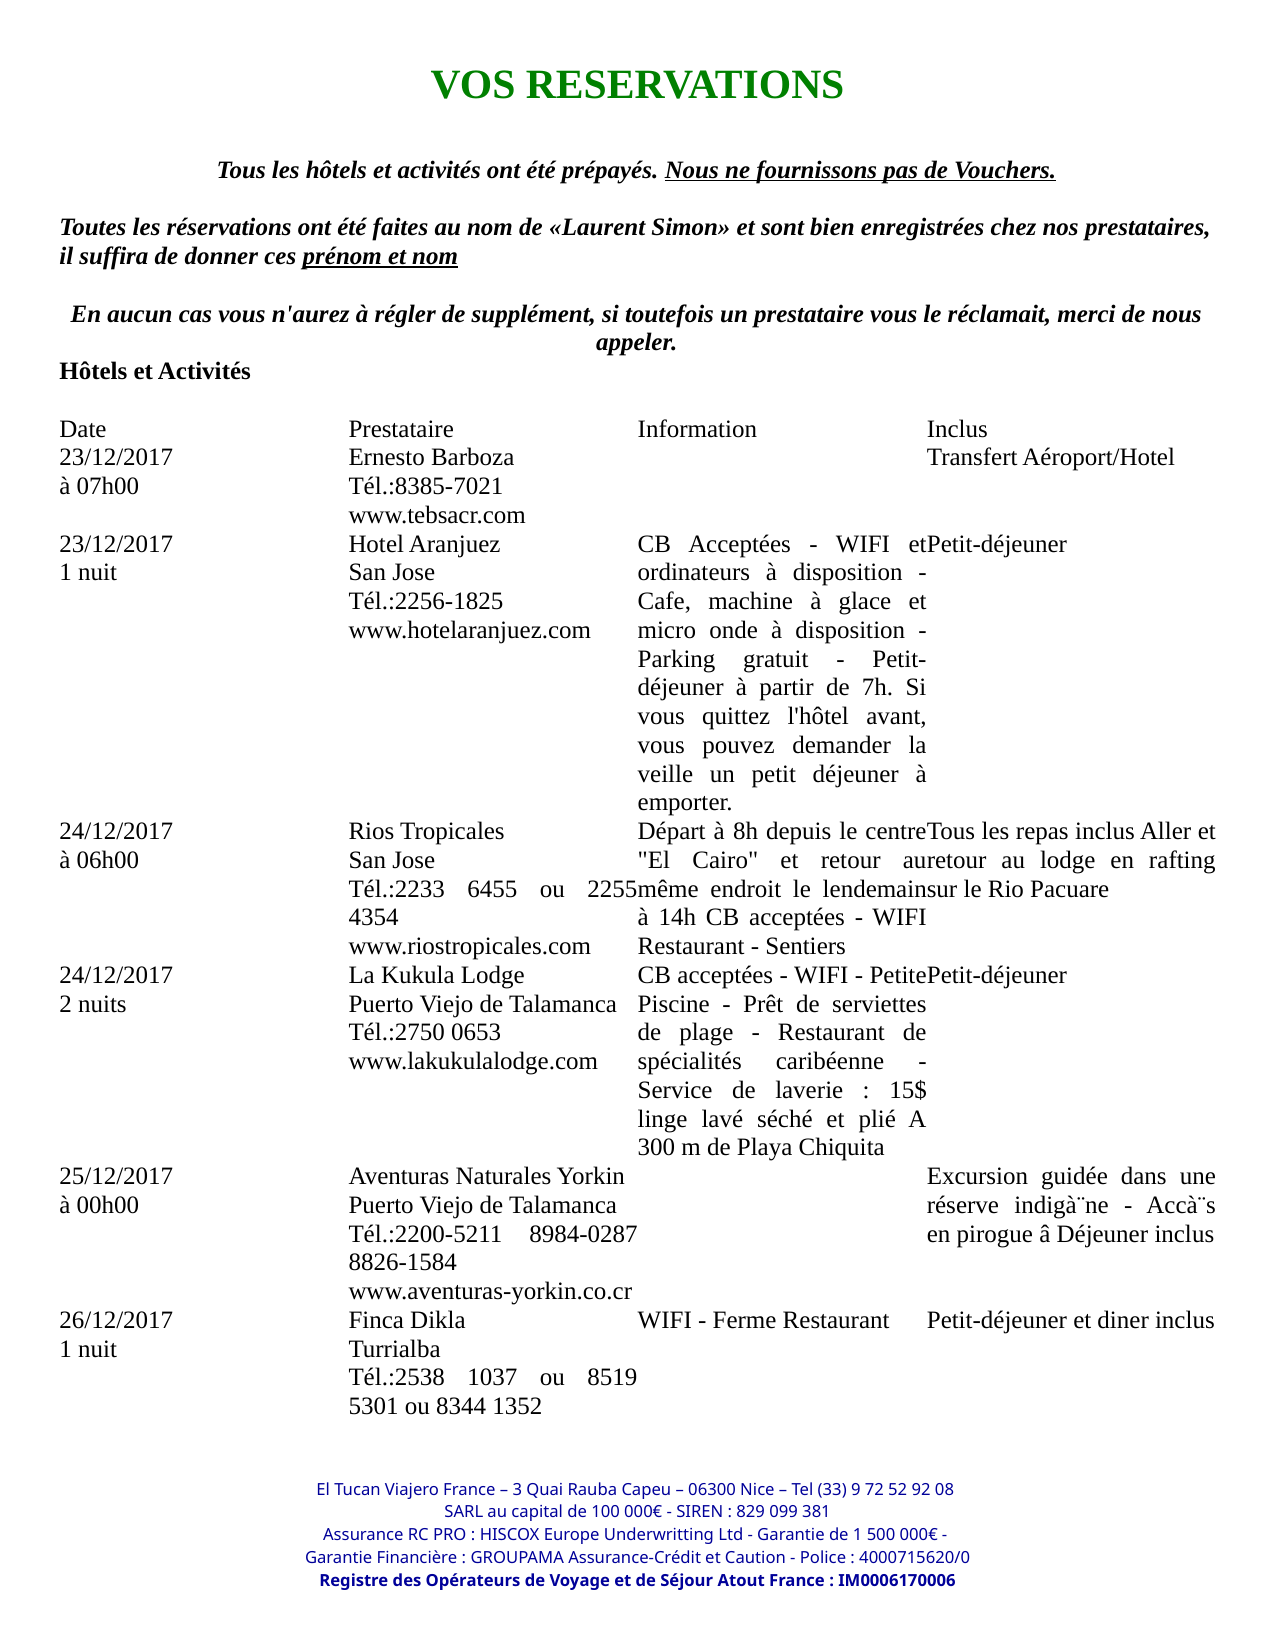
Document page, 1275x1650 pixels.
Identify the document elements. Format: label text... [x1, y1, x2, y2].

text Toutes les réservations ont été faites au nom de «Laurent Simon» et sont bien enregistrées chez nos prestataires, il suffira de donner ces prénom et nom [59, 212, 1216, 270]
table_cell Ernesto Barboza Tél.:8385-7021 www.tebsacr.com [348, 443, 637, 529]
table_cell Petit-déjeuner [927, 960, 1216, 1161]
table_cell CB Acceptées - WIFI et ordinateurs à disposition - Cafe, machine à glace et micro onde à disposition - Parking gratuit - Petit-déjeuner à partir de 7h. Si vous quittez l'hôtel avant, vous pouvez demander la veille un petit déjeuner à emporter. [638, 529, 927, 816]
table_cell Finca Dikla Turrialba Tél.:2538 1037 ou 8519 5301 ou 8344 1352 [348, 1305, 637, 1420]
table_cell CB acceptées - WIFI - Petite Piscine - Prêt de serviettes de plage - Restaurant de spécialités caribéenne - Service de laverie : 15$ linge lavé séché et plié A 300 m de Playa Chiquita [638, 960, 927, 1161]
table_header Information [638, 414, 927, 442]
table_cell 23/12/2017 1 nuit [59, 529, 348, 816]
text VOS RESERVATIONS [59, 59, 1216, 107]
table_cell Petit-déjeuner [927, 529, 1216, 816]
table_cell [638, 443, 927, 529]
table_cell 25/12/2017 à 00h00 [59, 1161, 348, 1305]
table_header Date [59, 414, 348, 442]
table_header Inclus [927, 414, 1216, 442]
table_cell 26/12/2017 1 nuit [59, 1305, 348, 1420]
table_cell Petit-déjeuner et diner inclus [927, 1305, 1216, 1420]
table_cell 24/12/2017 à 06h00 [59, 816, 348, 960]
table_cell Aventuras Naturales Yorkin Puerto Viejo de Talamanca Tél.:2200-5211 8984-0287 8826-1584 www.aventuras-yorkin.co.cr [348, 1161, 637, 1305]
table_header Prestataire [348, 414, 637, 442]
table_cell Rios Tropicales San Jose Tél.:2233 6455 ou 2255 4354 www.riostropicales.com [348, 816, 637, 960]
text Tous les hôtels et activités ont été prépayés. Nous ne fournissons pas de Vouchers. [59, 155, 1216, 184]
text Hôtels et Activités [59, 356, 1216, 385]
text En aucun cas vous n'aurez à régler de supplément, si toutefois un prestataire vous le réclamait, merci de nous appeler. [59, 299, 1216, 356]
table_cell Tous les repas inclus Aller et retour au lodge en rafting sur le Rio Pacuare [927, 816, 1216, 960]
table_cell La Kukula Lodge Puerto Viejo de Talamanca Tél.:2750 0653 www.lakukulalodge.com [348, 960, 637, 1161]
table_cell 23/12/2017 à 07h00 [59, 443, 348, 529]
table_cell Excursion guidée dans une réserve indigà¨ne - Accà¨s en pirogue â Déjeuner inclus [927, 1161, 1216, 1305]
table_cell Transfert Aéroport/Hotel [927, 443, 1216, 529]
table_cell Hotel Aranjuez San Jose Tél.:2256-1825 www.hotelaranjuez.com [348, 529, 637, 816]
table_cell WIFI - Ferme Restaurant [638, 1305, 927, 1420]
table_cell Départ à 8h depuis le centre "El Cairo" et retour au même endroit le lendemain à 14h CB acceptées - WIFI Restaurant - Sentiers [638, 816, 927, 960]
table_cell 24/12/2017 2 nuits [59, 960, 348, 1161]
table_cell [638, 1161, 927, 1305]
